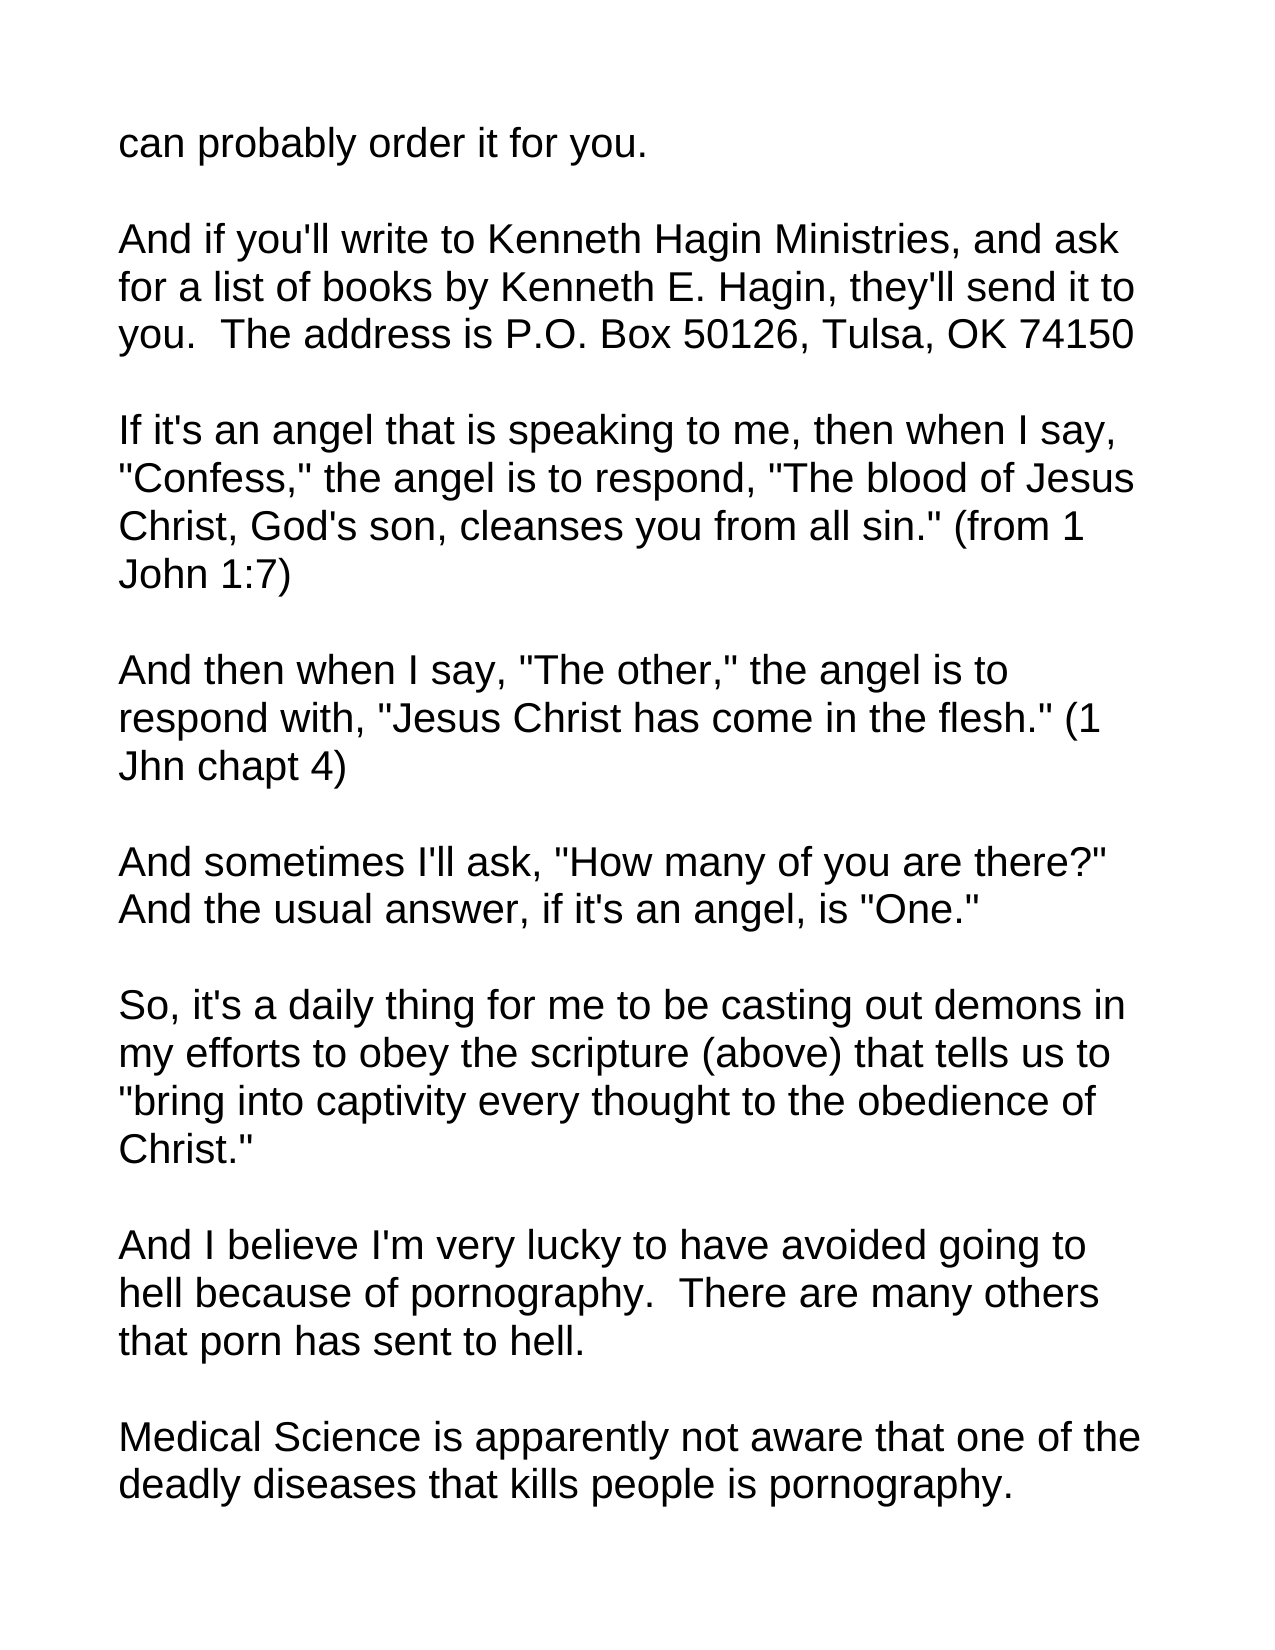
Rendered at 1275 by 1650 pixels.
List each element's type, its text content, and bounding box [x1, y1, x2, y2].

text And if you'll write to Kenneth Hagin Ministries, and ask for a list of books by Kenneth E. Hagin, they'll send it to you. The address is P.O. Box 50126, Tulsa, OK 74150 [118, 214, 1157, 358]
text If it's an angel that is speaking to me, then when I say, "Confess," the angel is to respond, "The blood of Jesus Christ, God's son, cleanses you from all sin." (from 1 John 1:7) [118, 406, 1157, 597]
text can probably order it for you. [118, 118, 1157, 166]
text Medical Science is apparently not aware that one of the deadly diseases that kills people is pornography. [118, 1412, 1157, 1508]
text So, it's a daily thing for me to be casting out demons in my efforts to obey the scripture (above) that tells us to "bring into captivity every thought to the obedience of Christ." [118, 981, 1157, 1172]
text And then when I say, "The other," the angel is to respond with, "Jesus Christ has come in the flesh." (1 Jhn chapt 4) [118, 645, 1157, 789]
text And sometimes I'll ask, "How many of you are there?" And the usual answer, if it's an angel, is "One." [118, 837, 1157, 933]
text And I believe I'm very lucky to have avoided going to hell because of pornography. There are many others that porn has sent to hell. [118, 1220, 1157, 1364]
